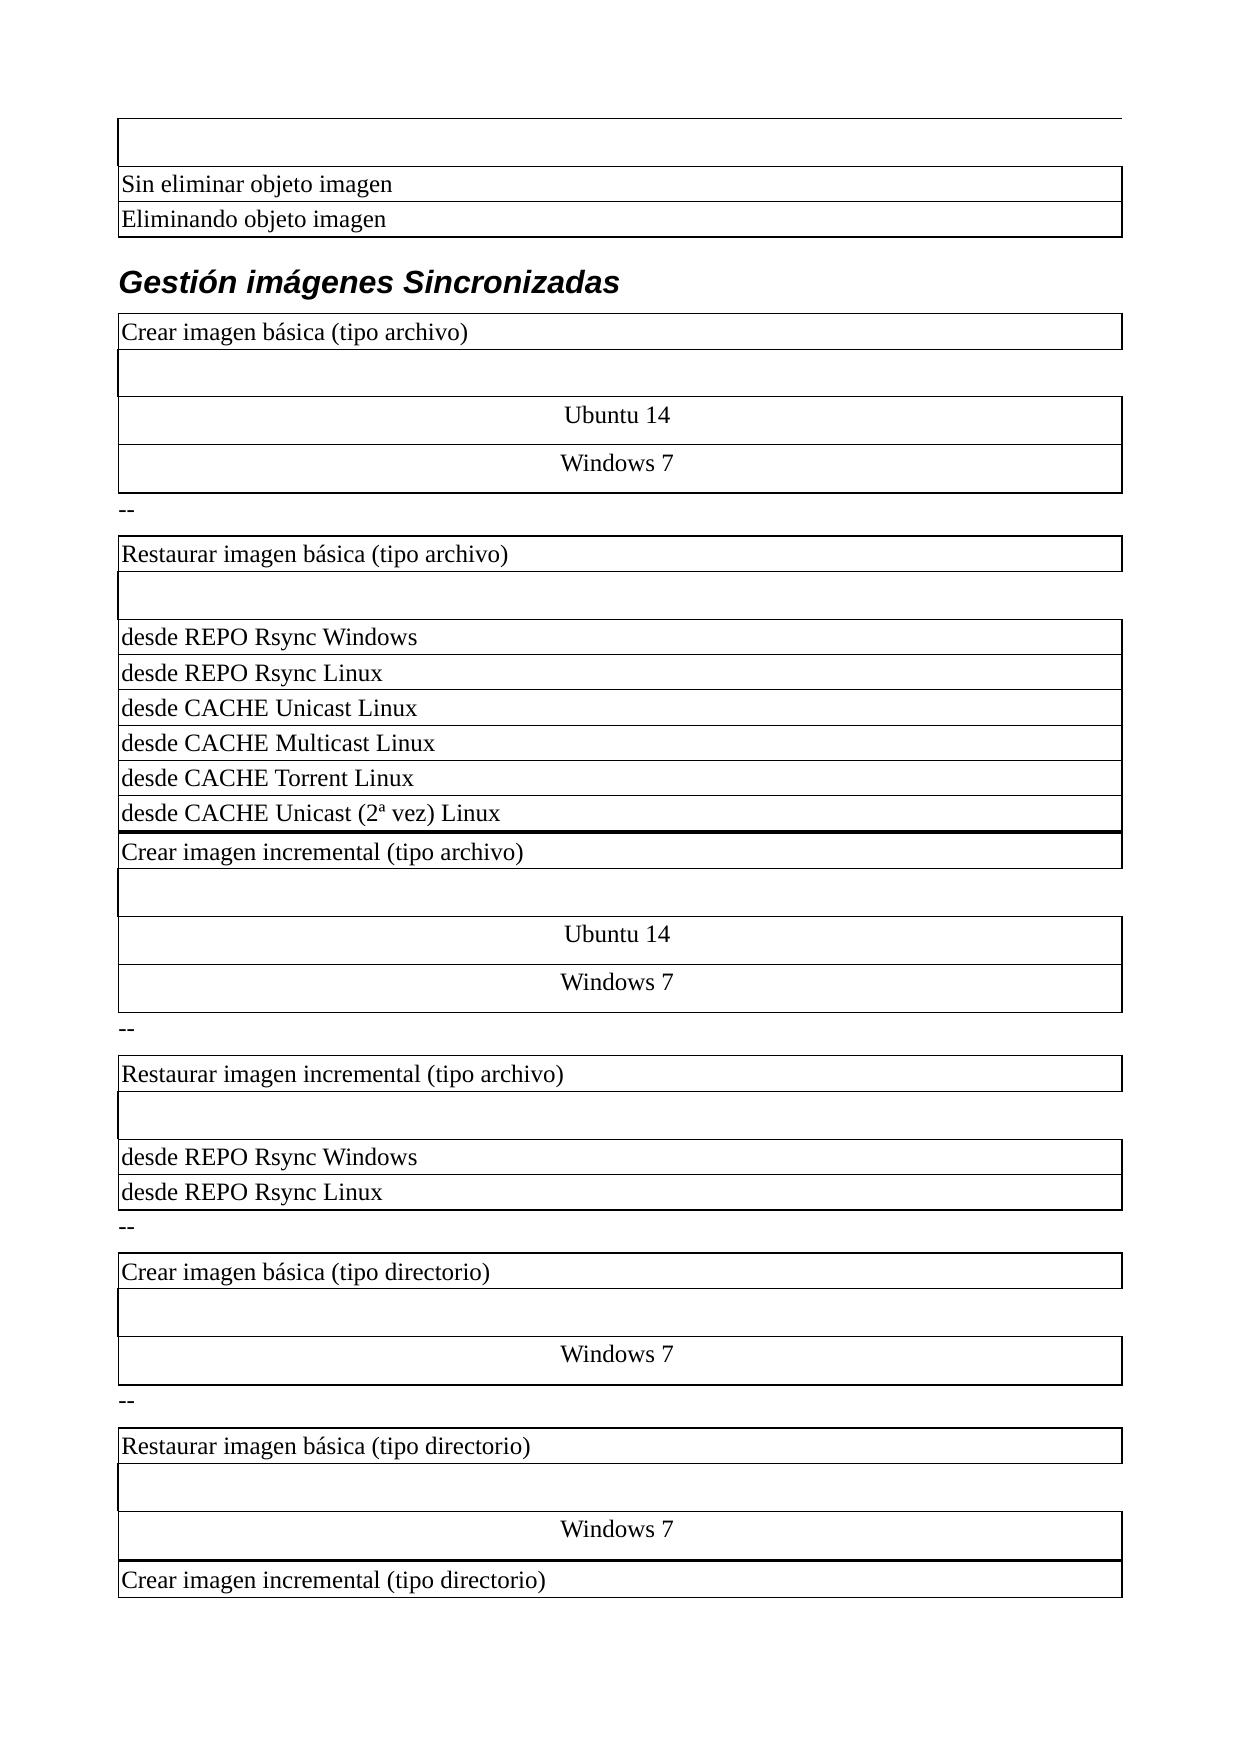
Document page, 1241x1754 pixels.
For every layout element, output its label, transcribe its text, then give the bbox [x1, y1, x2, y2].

text -- [118, 494, 1122, 522]
table_cell Sin eliminar objeto imagen [119, 167, 1121, 201]
table_cell Windows 7 [119, 965, 1121, 1011]
table_header Crear imagen básica (tipo directorio) [119, 1254, 1121, 1288]
text -- [118, 1211, 1122, 1239]
table_cell Windows 7 [119, 445, 1121, 492]
table_cell [119, 1289, 1122, 1336]
text -- [118, 1386, 1122, 1414]
table_cell desde REPO Rsync Linux [119, 655, 1121, 689]
table_cell Windows 7 [119, 1512, 1121, 1558]
table_cell desde CACHE Torrent Linux [119, 761, 1121, 795]
table_cell desde CACHE Multicast Linux [119, 726, 1121, 760]
table_header Restaurar imagen básica (tipo archivo) [119, 537, 1121, 571]
table_cell [119, 869, 1122, 916]
table_header Crear imagen incremental (tipo archivo) [119, 834, 1121, 868]
table_cell [119, 1464, 1122, 1511]
table_header Restaurar imagen básica (tipo directorio) [119, 1429, 1121, 1463]
table_header Crear imagen básica (tipo archivo) [119, 314, 1121, 349]
table_cell Windows 7 [119, 1337, 1121, 1384]
subtitle Gestión imágenes Sincronizadas [118, 263, 1122, 300]
table_header Restaurar imagen incremental (tipo archivo) [119, 1056, 1121, 1091]
table_cell desde CACHE Unicast (2ª vez) Linux [119, 796, 1121, 830]
table_cell [119, 350, 1122, 396]
table_cell desde CACHE Unicast Linux [119, 690, 1121, 724]
table_cell desde REPO Rsync Linux [119, 1175, 1121, 1209]
table_cell [119, 1092, 1122, 1138]
table_cell desde REPO Rsync Windows [119, 1140, 1121, 1174]
table_cell desde REPO Rsync Windows [119, 620, 1121, 654]
table_cell Eliminando objeto imagen [119, 202, 1121, 236]
table_header Crear imagen incremental (tipo directorio) [119, 1562, 1121, 1597]
text -- [118, 1013, 1122, 1042]
table_cell [119, 572, 1122, 619]
table_cell [119, 119, 1122, 166]
table_cell Ubuntu 14 [119, 917, 1121, 964]
table_cell Ubuntu 14 [119, 397, 1121, 444]
